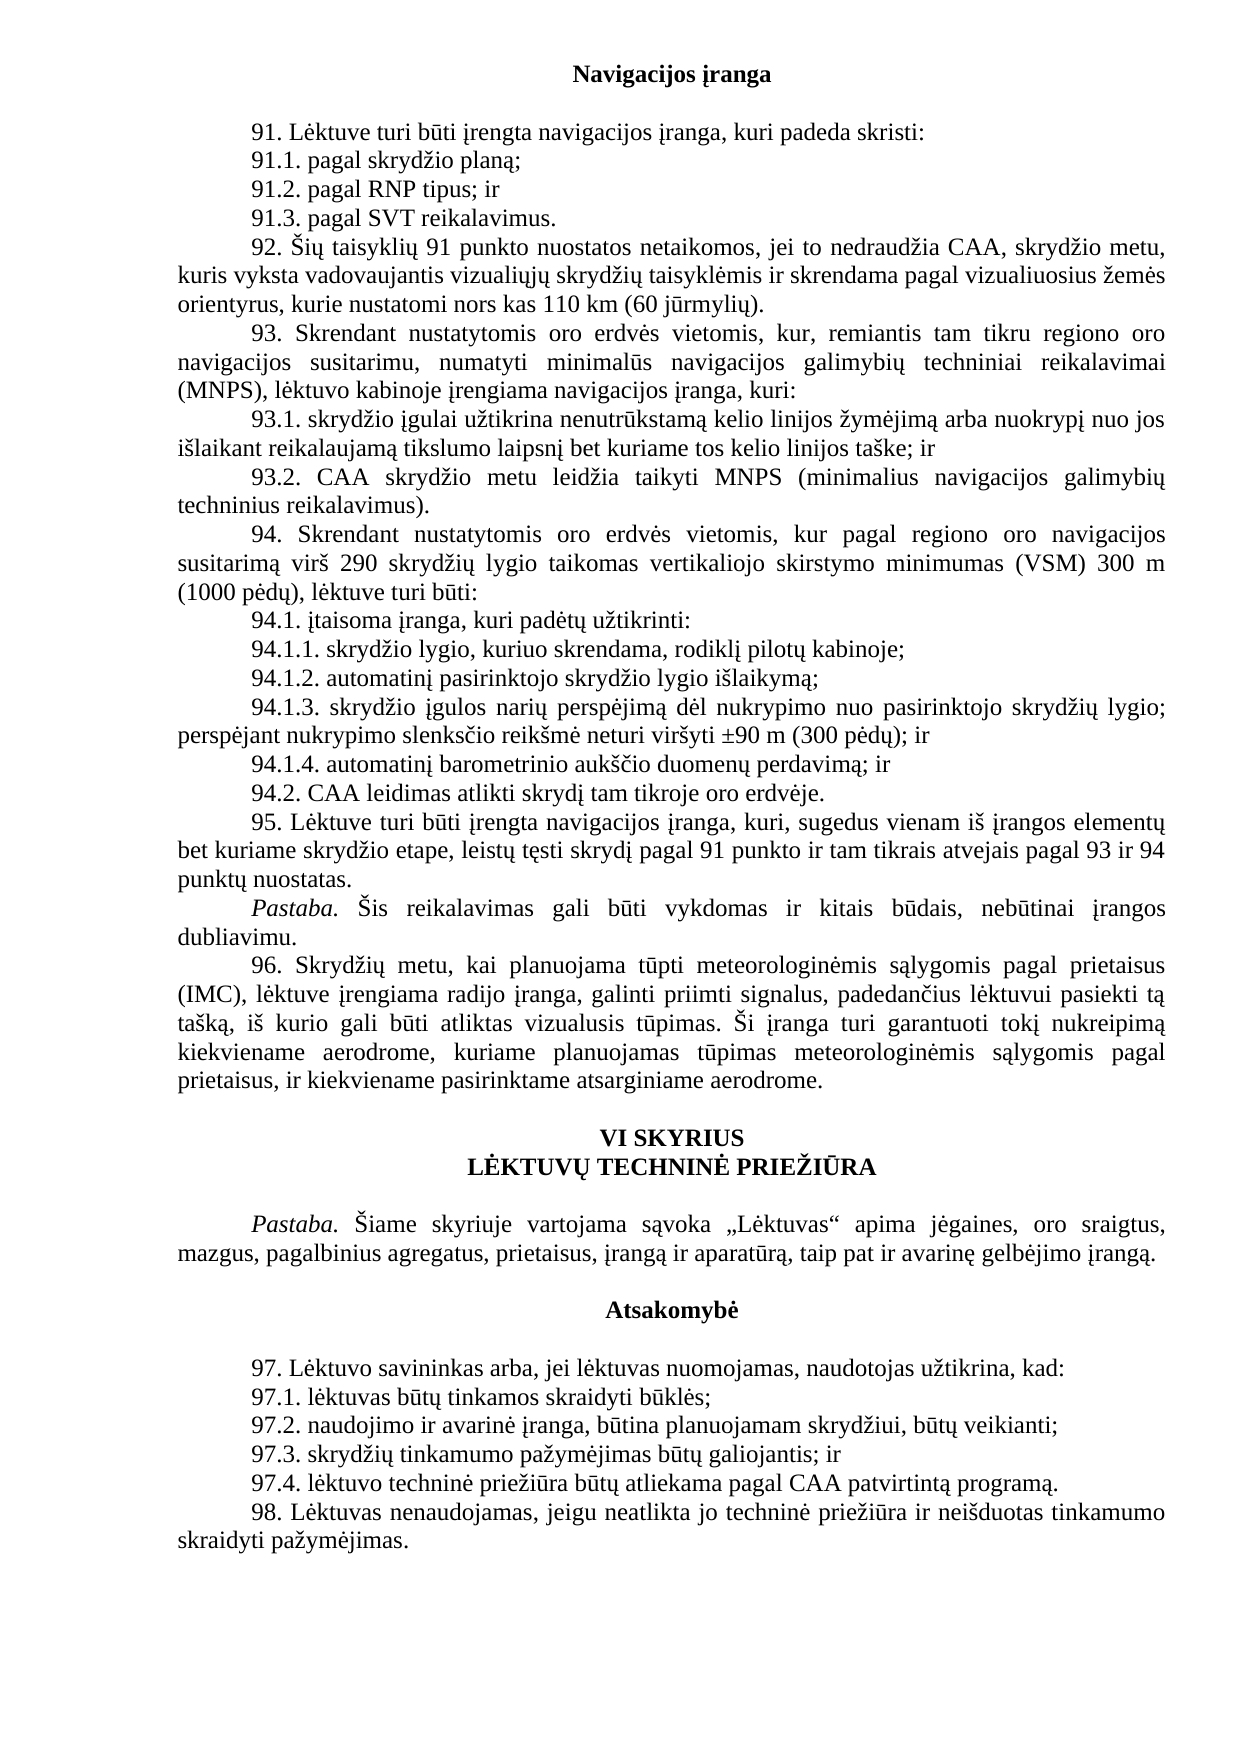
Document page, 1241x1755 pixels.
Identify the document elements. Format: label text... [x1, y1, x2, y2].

text Atsakomybė [177, 1295, 1166, 1324]
text 93.1. skrydžio įgulai užtikrina nenutrūkstamą kelio linijos žymėjimą arba nuokrypį nuo jos išlaikant reikalaujamą tikslumo laipsnį bet kuriame tos kelio linijos taške; ir [177, 404, 1166, 462]
text 91. Lėktuve turi būti įrengta navigacijos įranga, kuri padeda skristi: [177, 117, 1166, 145]
text 97.1. lėktuvas būtų tinkamos skraidyti būklės; [177, 1382, 1166, 1410]
text 95. Lėktuve turi būti įrengta navigacijos įranga, kuri, sugedus vienam iš įrangos elementų bet kuriame skrydžio etape, leistų tęsti skrydį pagal 91 punkto ir tam tikrais atvejais pagal 93 ir 94 punktų nuostatas. [177, 807, 1166, 893]
text 91.1. pagal skrydžio planą; [177, 145, 1166, 174]
text 93. Skrendant nustatytomis oro erdvės vietomis, kur, remiantis tam tikru regiono oro navigacijos susitarimu, numatyti minimalūs navigacijos galimybių techniniai reikalavimai (MNPS), lėktuvo kabinoje įrengiama navigacijos įranga, kuri: [177, 318, 1166, 404]
text 97.4. lėktuvo techninė priežiūra būtų atliekama pagal CAA patvirtintą programą. [177, 1468, 1166, 1497]
text VI SKYRIUS [177, 1123, 1166, 1152]
text 97. Lėktuvo savininkas arba, jei lėktuvas nuomojamas, naudotojas užtikrina, kad: [177, 1353, 1166, 1382]
text 94.1.2. automatinį pasirinktojo skrydžio lygio išlaikymą; [177, 663, 1166, 692]
text 94.1.3. skrydžio įgulos narių perspėjimą dėl nukrypimo nuo pasirinktojo skrydžių lygio; perspėjant nukrypimo slenksčio reikšmė neturi viršyti ±90 m (300 pėdų); ir [177, 692, 1166, 749]
text 94. Skrendant nustatytomis oro erdvės vietomis, kur pagal regiono oro navigacijos susitarimą virš 290 skrydžių lygio taikomas vertikaliojo skirstymo minimumas (VSM) 300 m (1000 pėdų), lėktuve turi būti: [177, 519, 1166, 605]
text Pastaba. Šiame skyriuje vartojama sąvoka „Lėktuvas“ apima jėgaines, oro sraigtus, mazgus, pagalbinius agregatus, prietaisus, įrangą ir aparatūrą, taip pat ir avarinę gelbėjimo įrangą. [177, 1209, 1166, 1267]
text 98. Lėktuvas nenaudojamas, jeigu neatlikta jo techninė priežiūra ir neišduotas tinkamumo skraidyti pažymėjimas. [177, 1497, 1166, 1554]
text 94.1. įtaisoma įranga, kuri padėtų užtikrinti: [177, 605, 1166, 634]
text 94.2. CAA leidimas atlikti skrydį tam tikroje oro erdvėje. [177, 778, 1166, 807]
text 92. Šių taisyklių 91 punkto nuostatos netaikomos, jei to nedraudžia CAA, skrydžio metu, kuris vyksta vadovaujantis vizualiųjų skrydžių taisyklėmis ir skrendama pagal vizualiuosius žemės orientyrus, kurie nustatomi nors kas 110 km (60 jūrmylių). [177, 232, 1166, 318]
text Pastaba. Šis reikalavimas gali būti vykdomas ir kitais būdais, nebūtinai įrangos dubliavimu. [177, 893, 1166, 950]
text 91.3. pagal SVT reikalavimus. [177, 203, 1166, 232]
text Navigacijos įranga [177, 59, 1166, 88]
text 91.2. pagal RNP tipus; ir [177, 174, 1166, 203]
text LĖKTUVŲ TECHNINĖ PRIEŽIŪRA [177, 1152, 1166, 1180]
text 94.1.4. automatinį barometrinio aukščio duomenų perdavimą; ir [177, 749, 1166, 778]
text 97.3. skrydžių tinkamumo pažymėjimas būtų galiojantis; ir [177, 1439, 1166, 1468]
text 97.2. naudojimo ir avarinė įranga, būtina planuojamam skrydžiui, būtų veikianti; [177, 1410, 1166, 1439]
text 96. Skrydžių metu, kai planuojama tūpti meteorologinėmis sąlygomis pagal prietaisus (IMC), lėktuve įrengiama radijo įranga, galinti priimti signalus, padedančius lėktuvui pasiekti tą tašką, iš kurio gali būti atliktas vizualusis tūpimas. Ši įranga turi garantuoti tokį nukreipimą kiekviename aerodrome, kuriame planuojamas tūpimas meteorologinėmis sąlygomis pagal prietaisus, ir kiekviename pasirinktame atsarginiame aerodrome. [177, 950, 1166, 1094]
text 93.2. CAA skrydžio metu leidžia taikyti MNPS (minimalius navigacijos galimybių techninius reikalavimus). [177, 462, 1166, 519]
text 94.1.1. skrydžio lygio, kuriuo skrendama, rodiklį pilotų kabinoje; [177, 634, 1166, 663]
